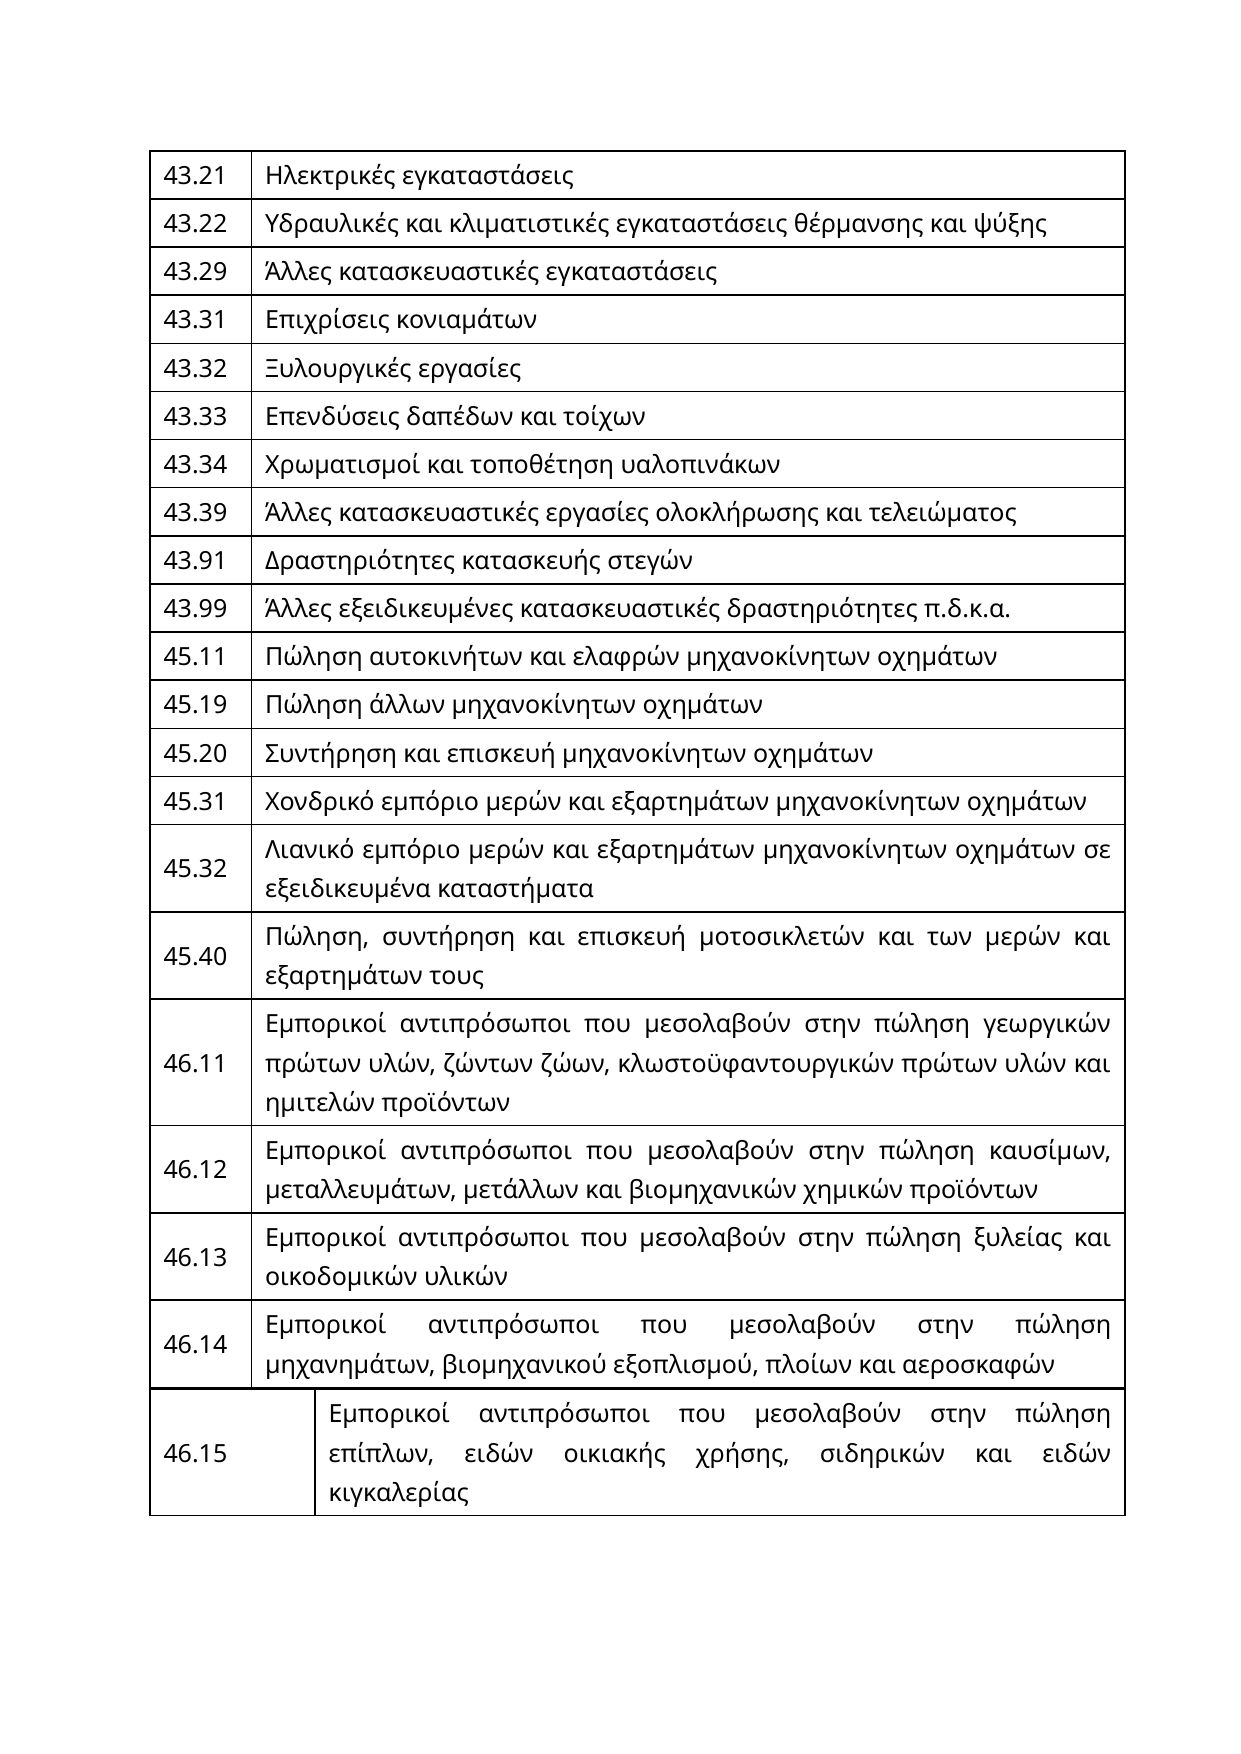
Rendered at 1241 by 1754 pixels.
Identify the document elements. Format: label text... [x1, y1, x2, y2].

table_cell 43.39 [151, 488, 251, 535]
table_cell Εμπορικοί αντιπρόσωποι που μεσολαβούν στην πώληση γεωργικών πρώτων υλών, ζώντων ζώων, κλωστοϋφαντουργικών πρώτων υλών και ημιτελών προϊόντων [252, 1000, 1124, 1125]
table_cell Άλλες εξειδικευμένες κατασκευαστικές δραστηριότητες π.δ.κ.α. [252, 585, 1124, 631]
table_cell 46.12 [151, 1126, 251, 1212]
table_cell Εμπορικοί αντιπρόσωποι που μεσολαβούν στην πώληση καυσίμων, μεταλλευμάτων, μετάλλων και βιομηχανικών χημικών προϊόντων [252, 1126, 1124, 1212]
table_cell Άλλες κατασκευαστικές εργασίες ολοκλήρωσης και τελειώματος [252, 488, 1124, 535]
table_cell Ξυλουργικές εργασίες [252, 344, 1124, 391]
table_cell 45.40 [151, 913, 251, 998]
table_cell Επιχρίσεις κονιαμάτων [252, 296, 1124, 342]
table_header Εμπορικοί αντιπρόσωποι που μεσολαβούν στην πώληση επίπλων, ειδών οικιακής χρήσης, σιδηρικών και ειδών κιγκαλερίας [316, 1390, 1124, 1515]
table_cell 43.34 [151, 440, 251, 487]
table_cell 46.11 [151, 1000, 251, 1125]
table_cell 45.19 [151, 681, 251, 727]
table_cell Χονδρικό εμπόριο μερών και εξαρτημάτων μηχανοκίνητων οχημάτων [252, 777, 1124, 824]
table_cell Πώληση αυτοκινήτων και ελαφρών μηχανοκίνητων οχημάτων [252, 633, 1124, 679]
table_cell Χρωματισμοί και τοποθέτηση υαλοπινάκων [252, 440, 1124, 487]
table_cell Άλλες κατασκευαστικές εγκαταστάσεις [252, 248, 1124, 294]
table_header 46.15 [151, 1390, 314, 1515]
table_cell Δραστηριότητες κατασκευής στεγών [252, 537, 1124, 583]
table_cell 43.29 [151, 248, 251, 294]
table_cell 45.11 [151, 633, 251, 679]
table_cell Λιανικό εμπόριο μερών και εξαρτημάτων μηχανοκίνητων οχημάτων σε εξειδικευμένα καταστήματα [252, 825, 1124, 911]
table_cell Υδραυλικές και κλιματιστικές εγκαταστάσεις θέρμανσης και ψύξης [252, 200, 1124, 246]
table_cell Επενδύσεις δαπέδων και τοίχων [252, 392, 1124, 439]
table_cell 43.91 [151, 537, 251, 583]
table_cell 45.20 [151, 729, 251, 776]
table_cell Ηλεκτρικές εγκαταστάσεις [252, 152, 1124, 198]
table_cell 43.31 [151, 296, 251, 342]
table_cell 46.13 [151, 1214, 251, 1299]
table_cell 43.99 [151, 585, 251, 631]
table_cell 45.31 [151, 777, 251, 824]
table_cell 43.21 [151, 152, 251, 198]
table_cell 43.32 [151, 344, 251, 391]
table_cell 43.22 [151, 200, 251, 246]
table_cell Πώληση, συντήρηση και επισκευή μοτοσικλετών και των μερών και εξαρτημάτων τους [252, 913, 1124, 998]
table_cell Πώληση άλλων μηχανοκίνητων οχημάτων [252, 681, 1124, 727]
table_cell 45.32 [151, 825, 251, 911]
table_cell Συντήρηση και επισκευή μηχανοκίνητων οχημάτων [252, 729, 1124, 776]
table_cell Εμπορικοί αντιπρόσωποι που μεσολαβούν στην πώληση ξυλείας και οικοδομικών υλικών [252, 1214, 1124, 1299]
table_cell 43.33 [151, 392, 251, 439]
table_cell 46.14 [151, 1301, 251, 1387]
table_cell Εμπορικοί αντιπρόσωποι που μεσολαβούν στην πώληση μηχανημάτων, βιομηχανικού εξοπλισμού, πλοίων και αεροσκαφών [252, 1301, 1124, 1387]
